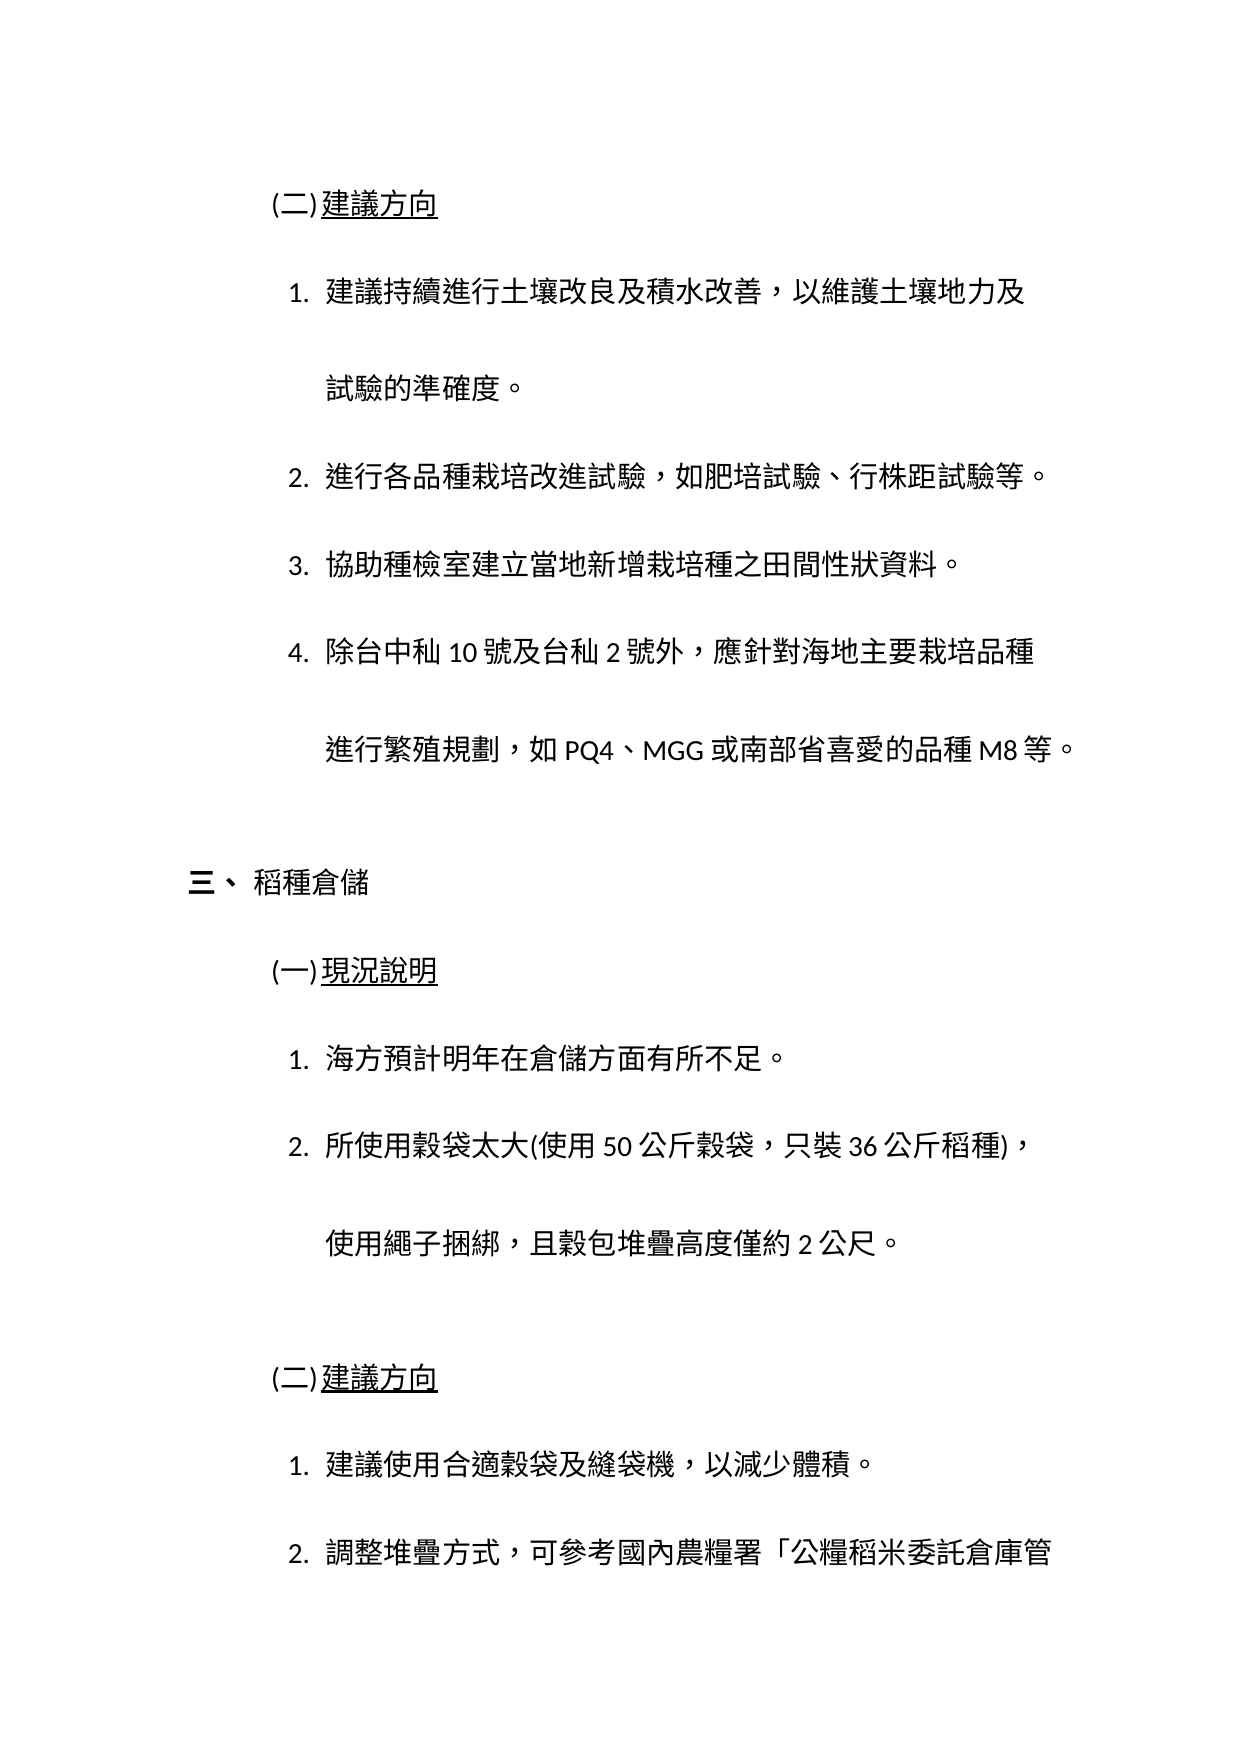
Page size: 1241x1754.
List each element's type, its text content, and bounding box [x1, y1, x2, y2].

subtitle 三、 稻種倉儲 [187, 844, 1053, 919]
list 協助種檢室建立當地新增栽培種之田間性狀資料。 [288, 525, 1053, 600]
list 建議使用合適穀袋及縫袋機，以減少體積。 [288, 1426, 1053, 1501]
list 所使用穀袋太大(使用50公斤穀袋，只裝36公斤稻種)，使用繩子捆綁，且穀包堆疊高度僅約2公尺。 [288, 1107, 1053, 1279]
list 建議持續進行土壤改良及積水改善，以維護土壤地力及試驗的準確度。 [288, 252, 1053, 424]
list 海方預計明年在倉儲方面有所不足。 [288, 1019, 1053, 1094]
list 調整堆疊方式，可參考國內農糧署「公糧稻米委託倉庫管 [288, 1513, 1053, 1588]
list 除台中秈10號及台秈2號外，應針對海地主要栽培品種進行繁殖規劃，如PQ4、MGG或南部省喜愛的品種M8等。 [288, 612, 1053, 785]
list 建議方向 [271, 164, 1053, 239]
list 進行各品種栽培改進試驗，如肥培試驗、行株距試驗等。 [288, 437, 1053, 512]
list 建議方向 [271, 1338, 1053, 1413]
list 現況說明 [271, 931, 1053, 1006]
